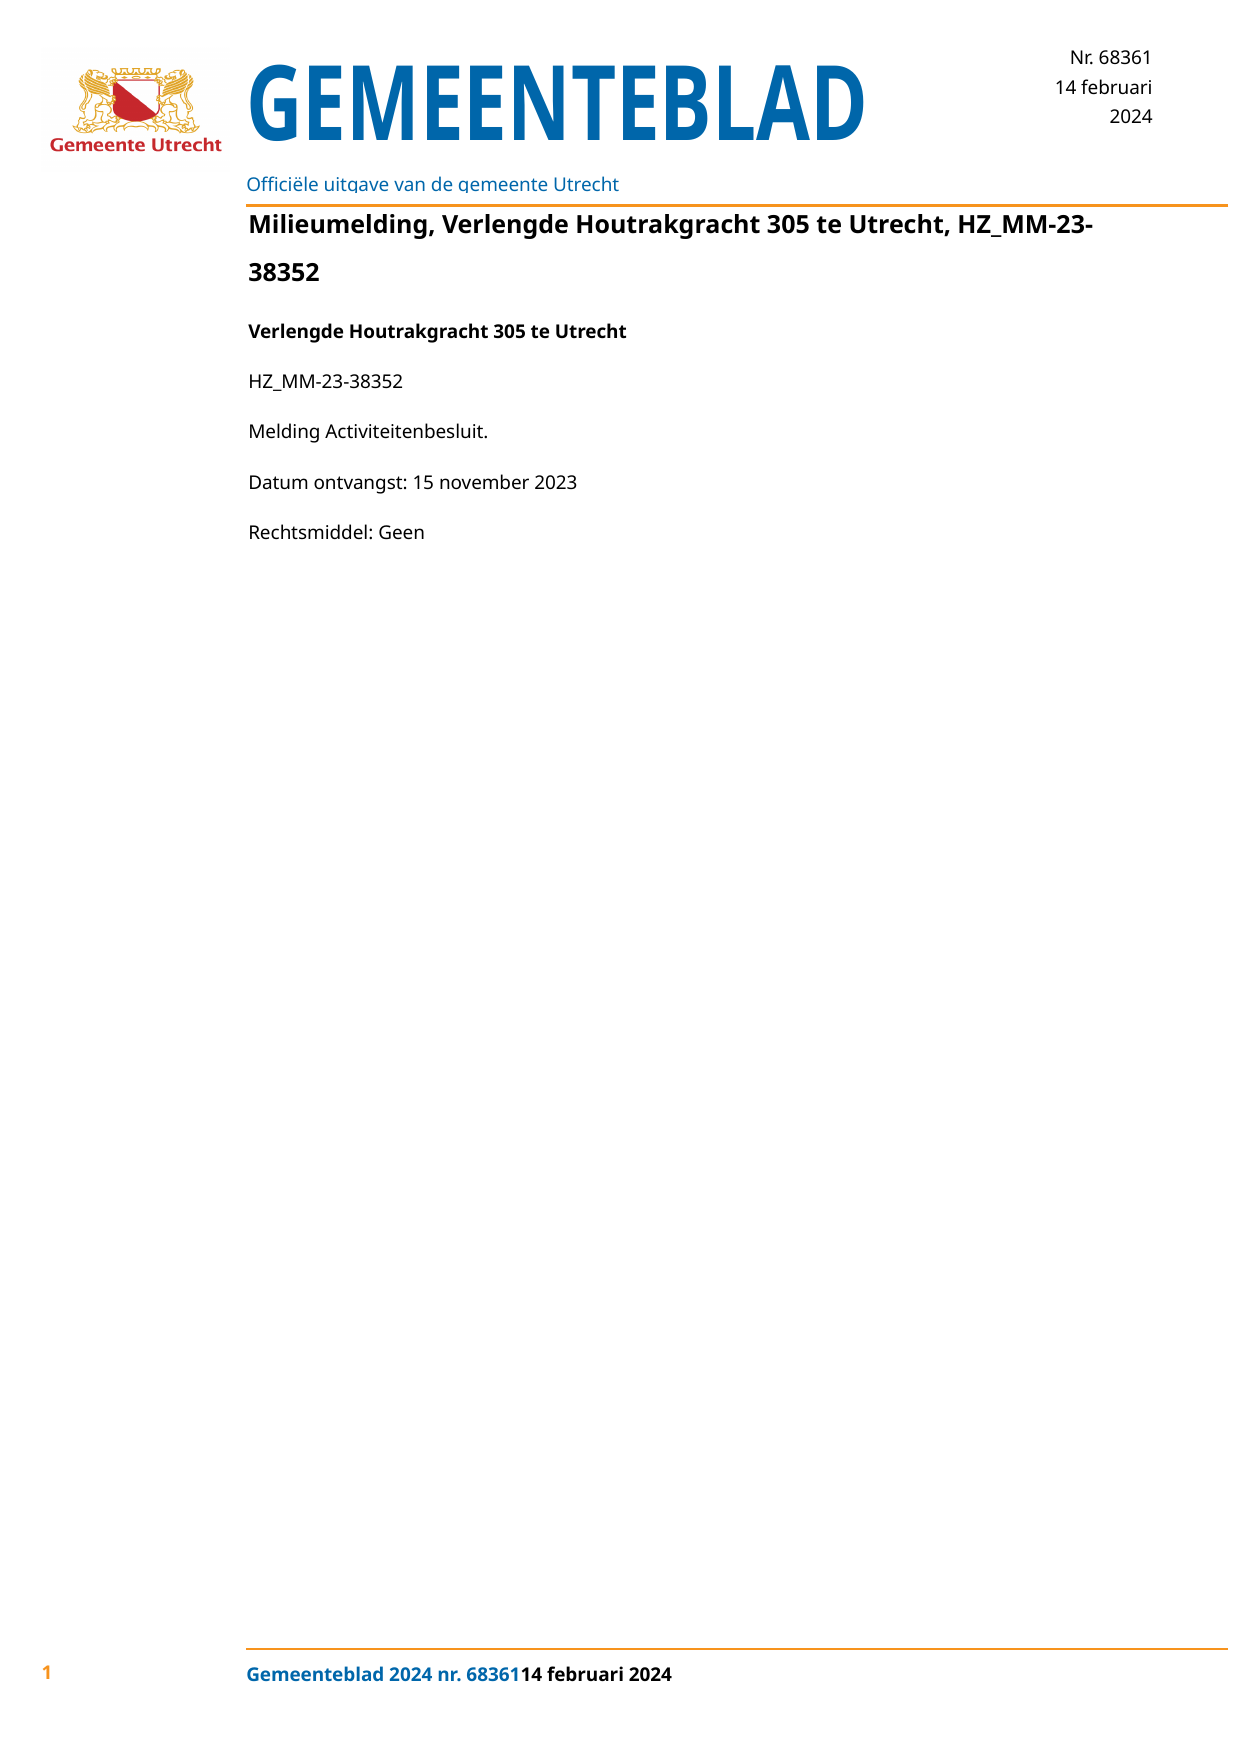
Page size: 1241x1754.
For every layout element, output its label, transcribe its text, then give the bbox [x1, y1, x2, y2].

text Melding Activiteitenbesluit. [248, 419, 1152, 444]
text Datum ontvangst: 15 november 2023 [248, 469, 1152, 495]
text HZ_MM-23-38352 [248, 368, 1152, 394]
text Verlengde Houtrakgracht 305 te Utrecht [248, 318, 1152, 344]
picture [41, 47, 231, 172]
text Milieumelding, Verlengde Houtrakgracht 305 te Utrecht, HZ_MM-23-38352 [248, 207, 1152, 288]
text Rechtsmiddel: Geen [248, 519, 1152, 545]
